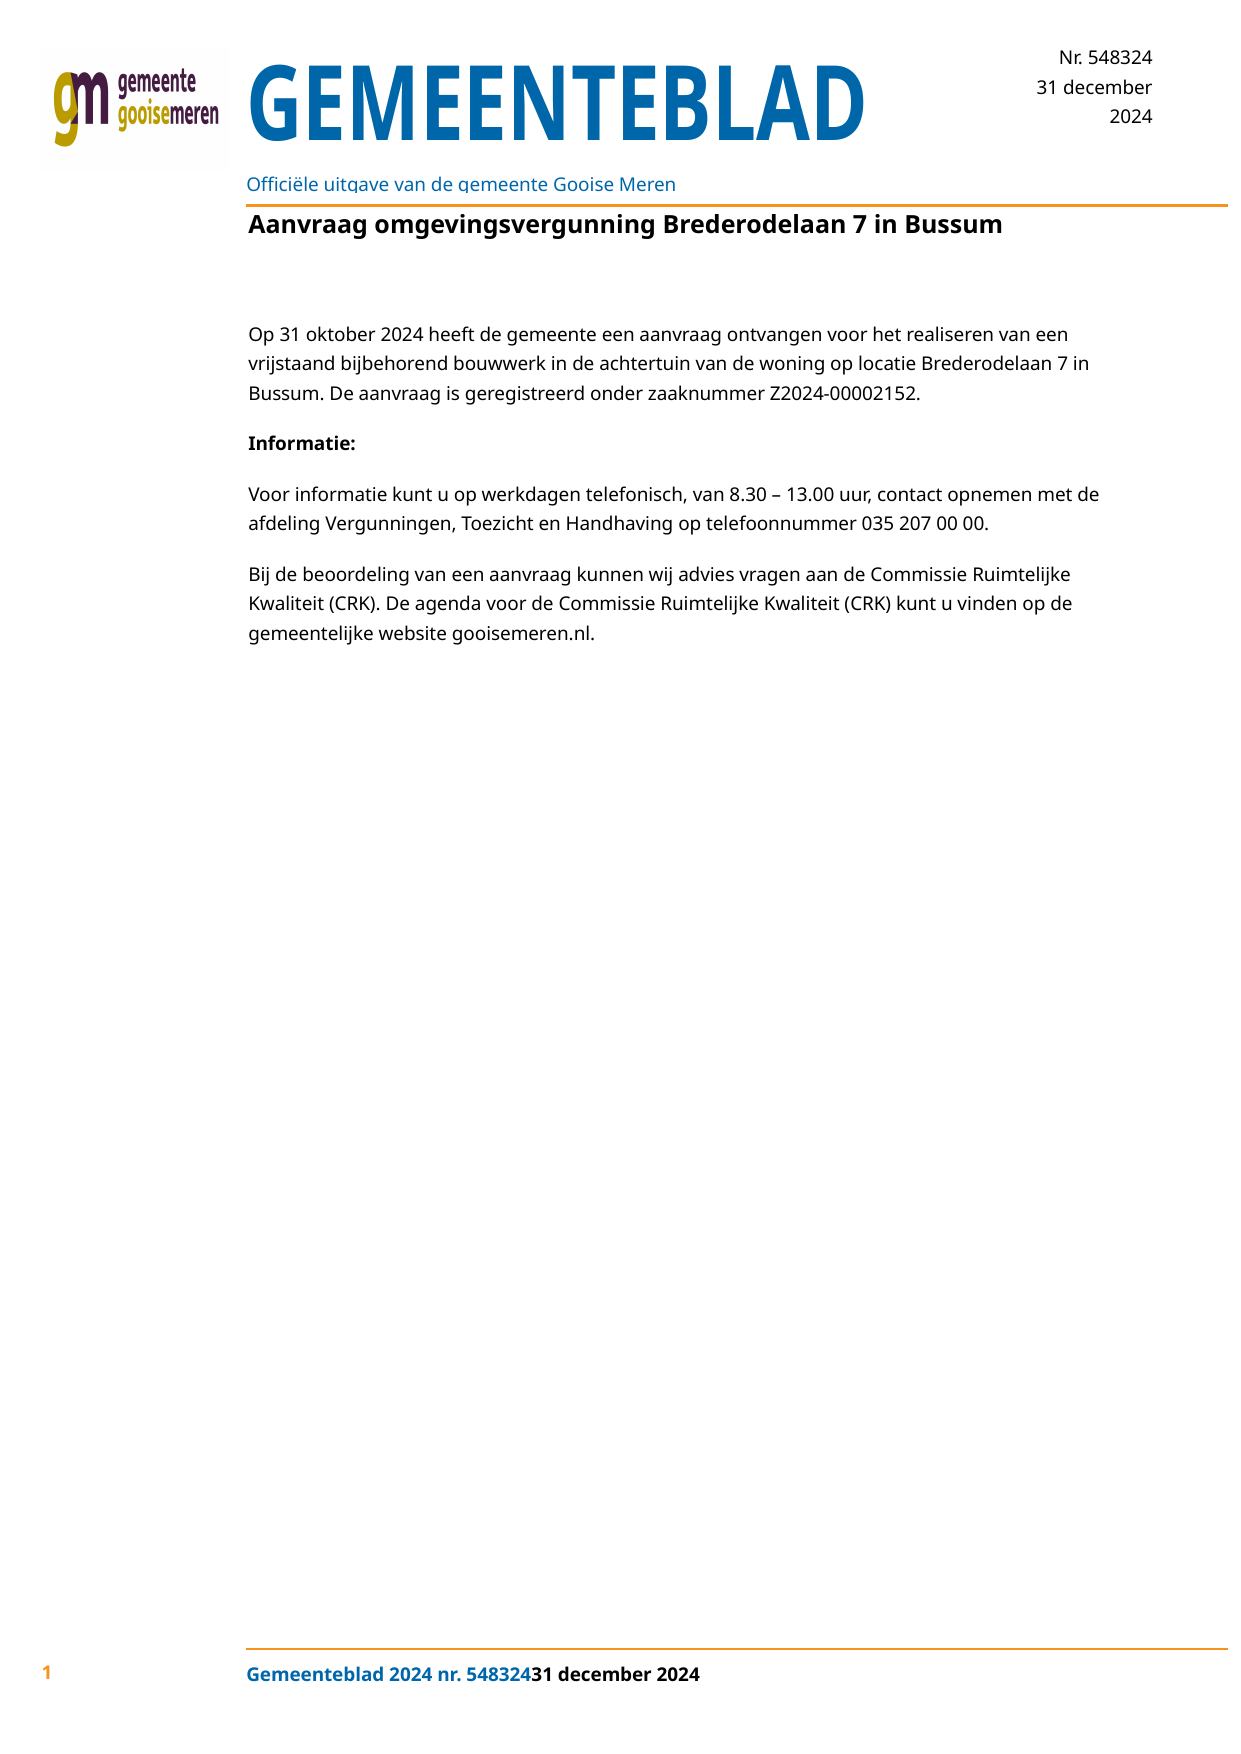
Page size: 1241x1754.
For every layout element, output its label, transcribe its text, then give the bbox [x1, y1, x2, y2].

text Voor informatie kunt u op werkdagen telefonisch, van 8.30 – 13.00 uur, contact opnemen met de afdeling Vergunningen, Toezicht en Handhaving op telefoonnummer 035 207 00 00. [248, 481, 1152, 536]
text Aanvraag omgevingsvergunning Brederodelaan 7 in Bussum [248, 207, 1152, 241]
text Bij de beoordeling van een aanvraag kunnen wij advies vragen aan de Commissie Ruimtelijke Kwaliteit (CRK). De agenda voor de Commissie Ruimtelijke Kwaliteit (CRK) kunt u vinden op de gemeentelijke website gooisemeren.nl. [248, 561, 1152, 646]
text Op 31 oktober 2024 heeft de gemeente een aanvraag ontvangen voor het realiseren van een vrijstaand bijbehorend bouwwerk in de achtertuin van de woning op locatie Brederodelaan 7 in Bussum. De aanvraag is geregistreerd onder zaaknummer Z2024-00002152. [248, 321, 1152, 406]
picture [41, 47, 231, 172]
text Informatie: [248, 430, 1152, 456]
